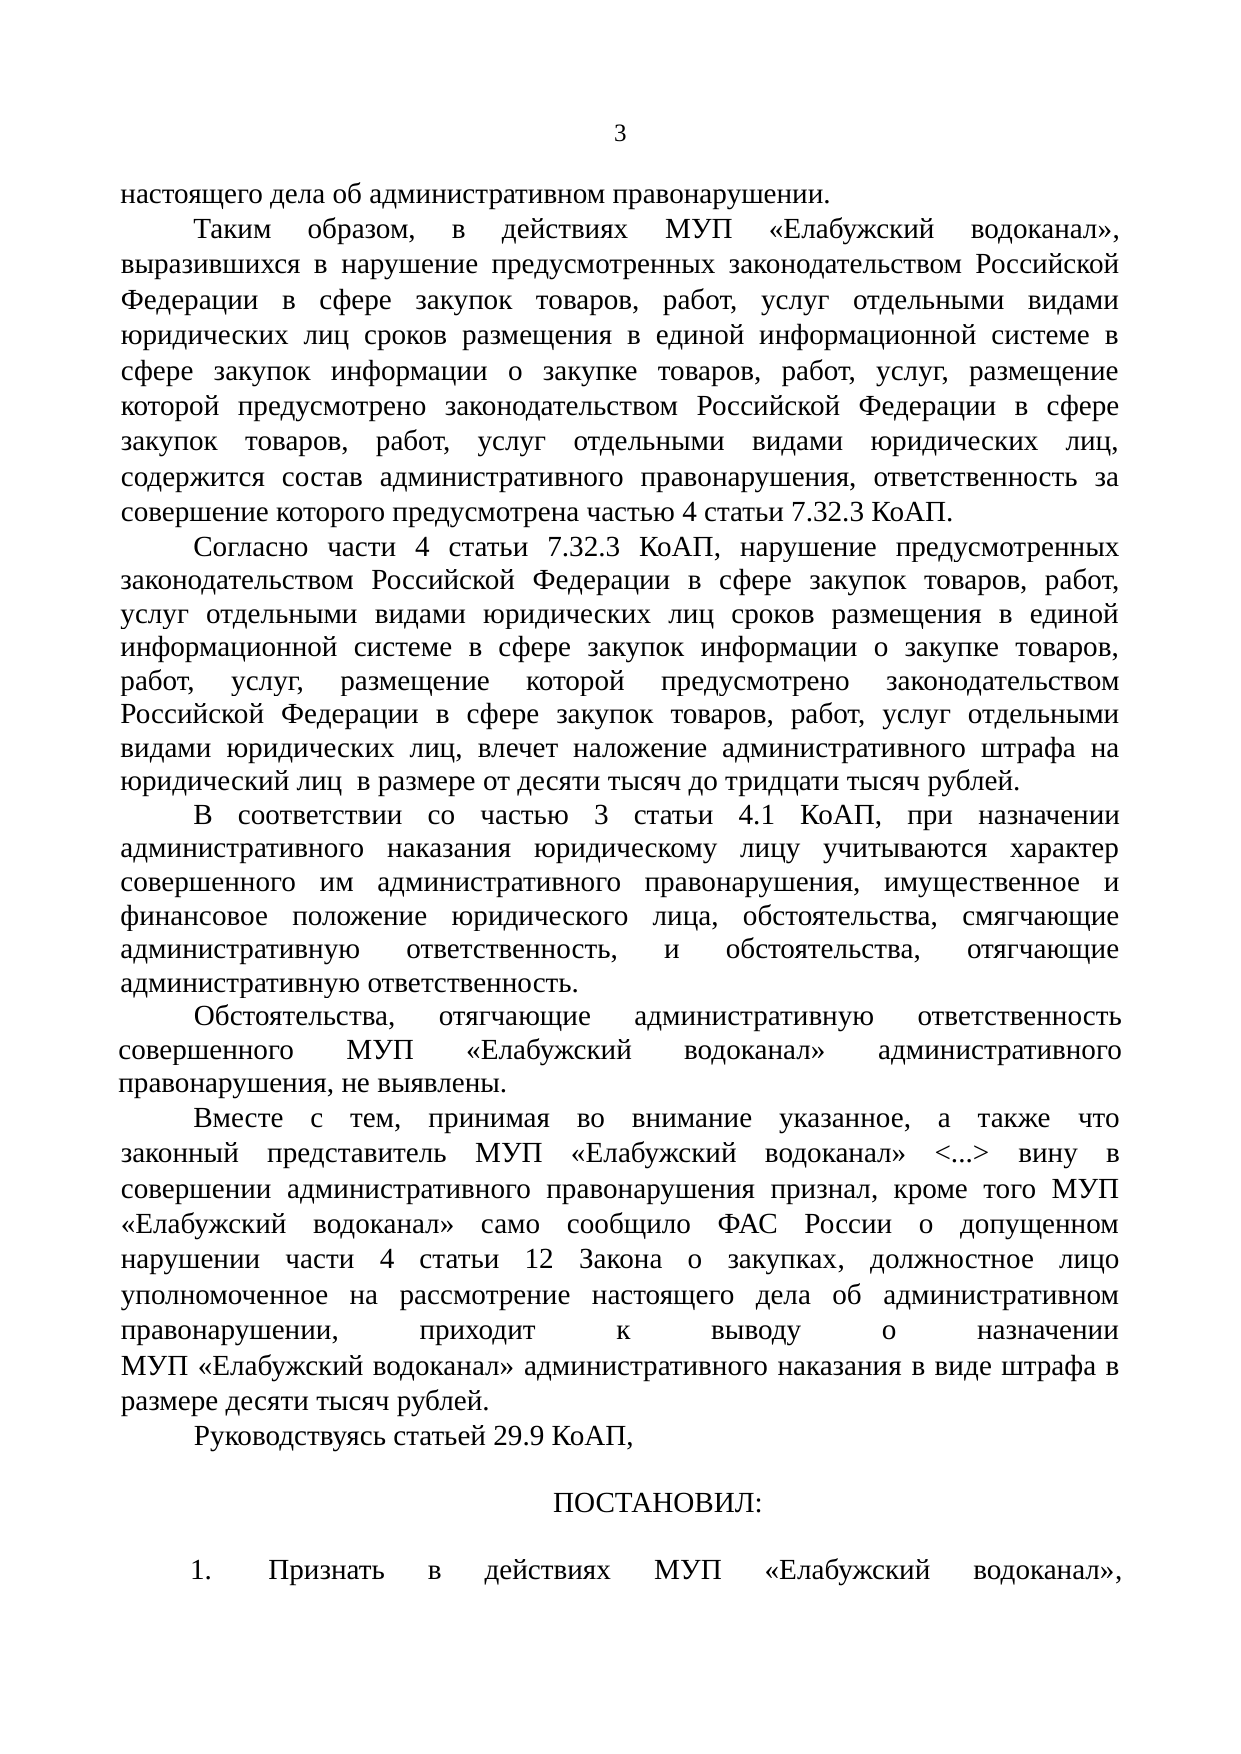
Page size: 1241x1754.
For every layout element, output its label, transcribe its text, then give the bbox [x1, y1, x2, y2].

text В соответствии со частью 3 статьи 4.1 КоАП, при назначении административного наказания юридическому лицу учитываются характер совершенного им административного правонарушения, имущественное и финансовое положение юридического лица, обстоятельства, смягчающие административную ответственность, и обстоятельства, отягчающие административную ответственность. [120, 797, 1120, 998]
text Руководствуясь статьей 29.9 КоАП, [118, 1418, 1122, 1451]
list Признать в действиях МУП «Елабужский водоканал», [118, 1552, 1122, 1585]
text Согласно части 4 статьи 7.32.3 КоАП, нарушение предусмотренных законодательством Российской Федерации в сфере закупок товаров, работ, услуг отдельными видами юридических лиц сроков размещения в единой информационной системе в сфере закупок информации о закупке товаров, работ, услуг, размещение которой предусмотрено законодательством Российской Федерации в сфере закупок товаров, работ, услуг отдельными видами юридических лиц, влечет наложение административного штрафа на юридический лиц в размере от десяти тысяч до тридцати тысяч рублей. [120, 529, 1120, 797]
text ПОСТАНОВИЛ: [118, 1485, 1122, 1518]
text Таким образом, в действиях МУП «Елабужский водоканал», выразившихся в нарушение предусмотренных законодательством Российской Федерации в сфере закупок товаров, работ, услуг отдельными видами юридических лиц сроков размещения в единой информационной системе в сфере закупок информации о закупке товаров, работ, услуг, размещение которой предусмотрено законодательством Российской Федерации в сфере закупок товаров, работ, услуг отдельными видами юридических лиц, содержится состав административного правонарушения, ответственность за совершение которого предусмотрена частью 4 статьи 7.32.3 КоАП. [121, 210, 1120, 529]
text настоящего дела об административном правонарушении. [120, 176, 1120, 210]
text Обстоятельства, отягчающие административную ответственность совершенного МУП «Елабужский водоканал» административного правонарушения, не выявлены. [118, 998, 1122, 1099]
text Вместе с тем, принимая во внимание указанное, а также что законный представитель МУП «Елабужский водоканал» <...> вину в совершении административного правонарушения признал, кроме того МУП «Елабужский водоканал» само сообщило ФАС России о допущенном нарушении части 4 статьи 12 Закона о закупках, должностное лицо уполномоченное на рассмотрение настоящего дела об административном правонарушении, приходит к выводу о назначении МУП «Елабужский водоканал» административного наказания в виде штрафа в размере десяти тысяч рублей. [121, 1099, 1120, 1418]
